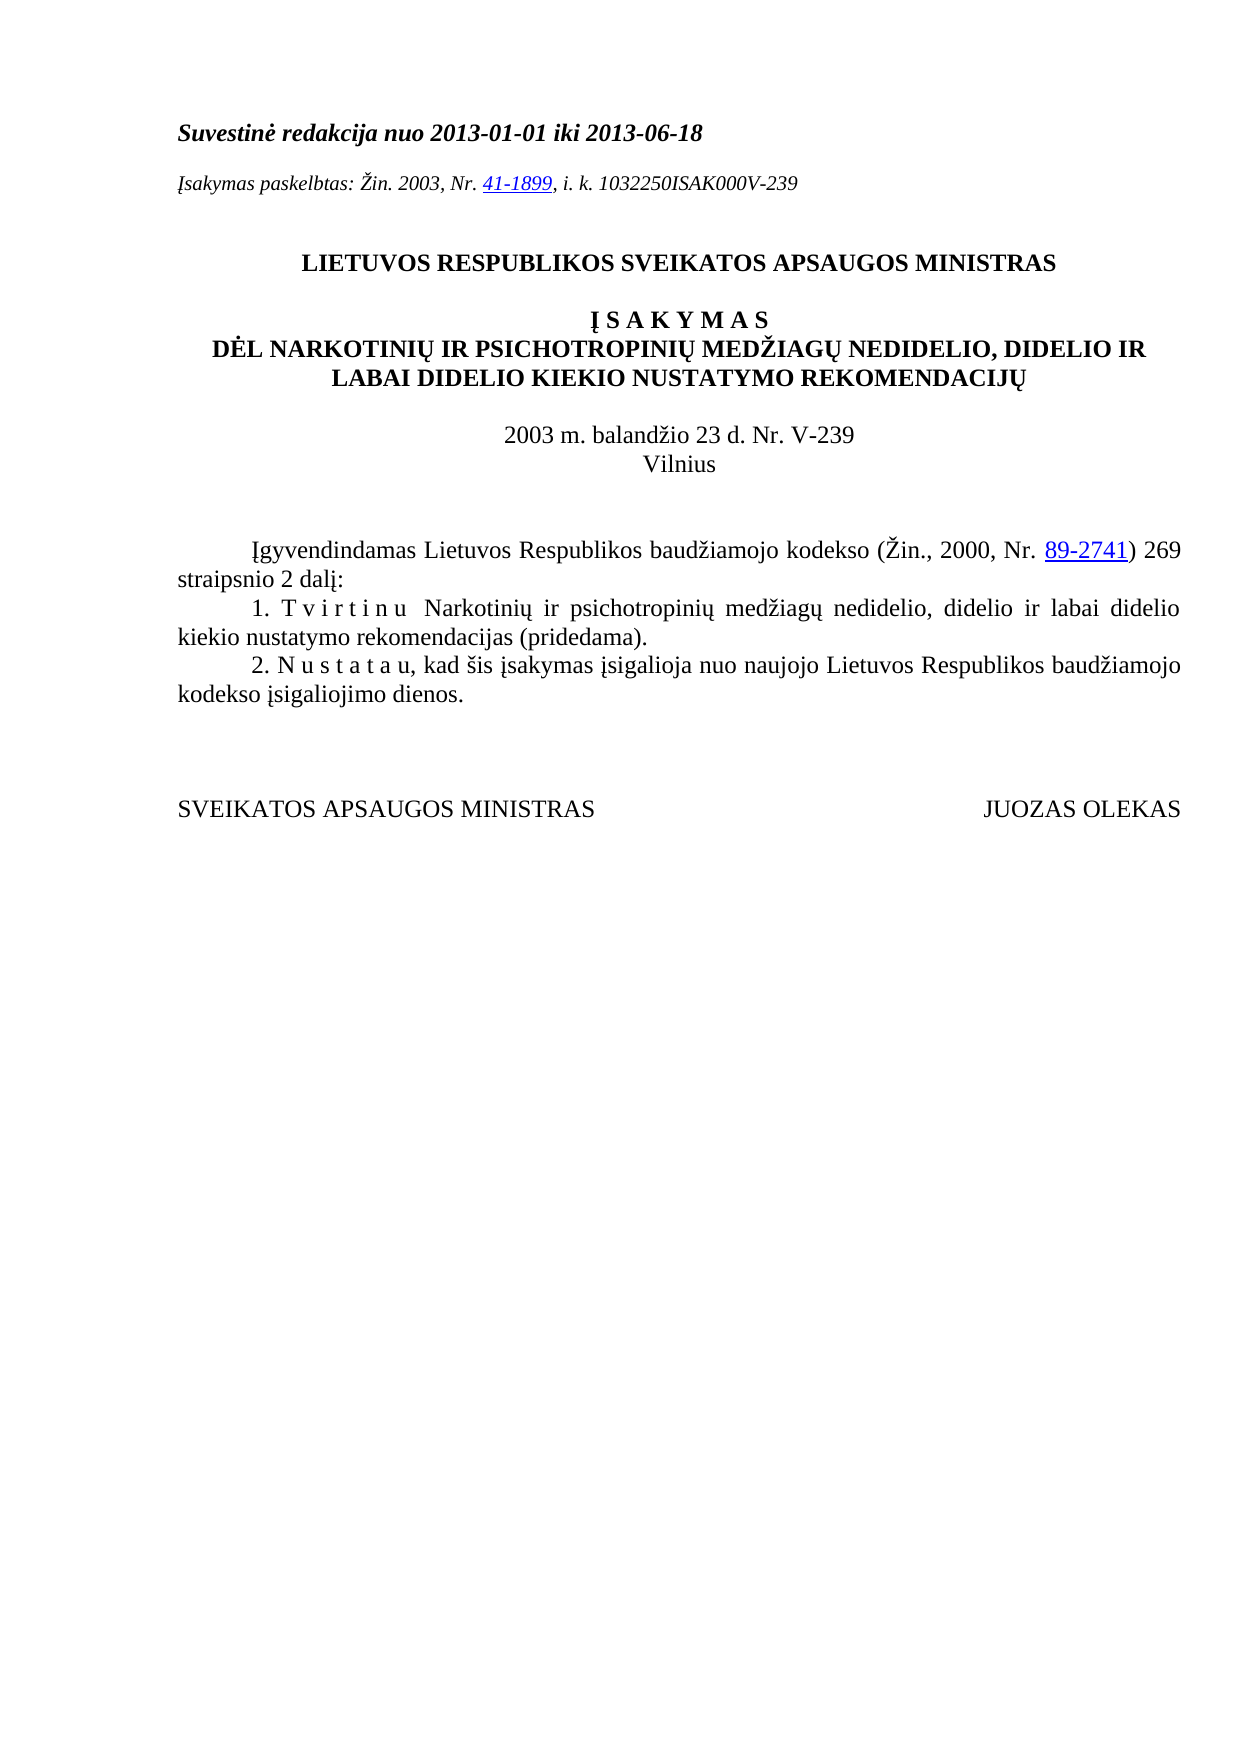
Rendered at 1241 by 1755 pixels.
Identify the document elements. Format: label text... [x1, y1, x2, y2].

text Įsakymas paskelbtas: Žin. 2003, Nr. 41-1899, i. k. 1032250ISAK000V-239 [177, 171, 1181, 195]
text Suvestinė redakcija nuo 2013-01-01 iki 2013-06-18 [177, 118, 1181, 147]
text 2. Nustatau, kad šis įsakymas įsigalioja nuo naujojo Lietuvos Respublikos baudžiamojo kodekso įsigaliojimo dienos. [177, 650, 1181, 708]
text LIETUVOS RESPUBLIKOS SVEIKATOS APSAUGOS MINISTRAS [177, 248, 1181, 277]
text SVEIKATOS APSAUGOS MINISTRAS JUOZAS OLEKAS [177, 794, 1181, 823]
text 2003 m. balandžio 23 d. Nr. V-239 [177, 420, 1181, 449]
text Įgyvendindamas Lietuvos Respublikos baudžiamojo kodekso (Žin., 2000, Nr. 89-2741) 269 straipsnio 2 dalį: [177, 535, 1181, 593]
text DĖL NARKOTINIŲ IR PSICHOTROPINIŲ MEDŽIAGŲ NEDIDELIO, DIDELIO IR LABAI DIDELIO KIEKIO NUSTATYMO REKOMENDACIJŲ [177, 334, 1181, 392]
text Į S A K Y M A S [177, 305, 1181, 334]
text 1. Tvirtinu Narkotinių ir psichotropinių medžiagų nedidelio, didelio ir labai didelio kiekio nustatymo rekomendacijas (pridedama). [177, 593, 1181, 650]
text Vilnius [177, 449, 1181, 478]
